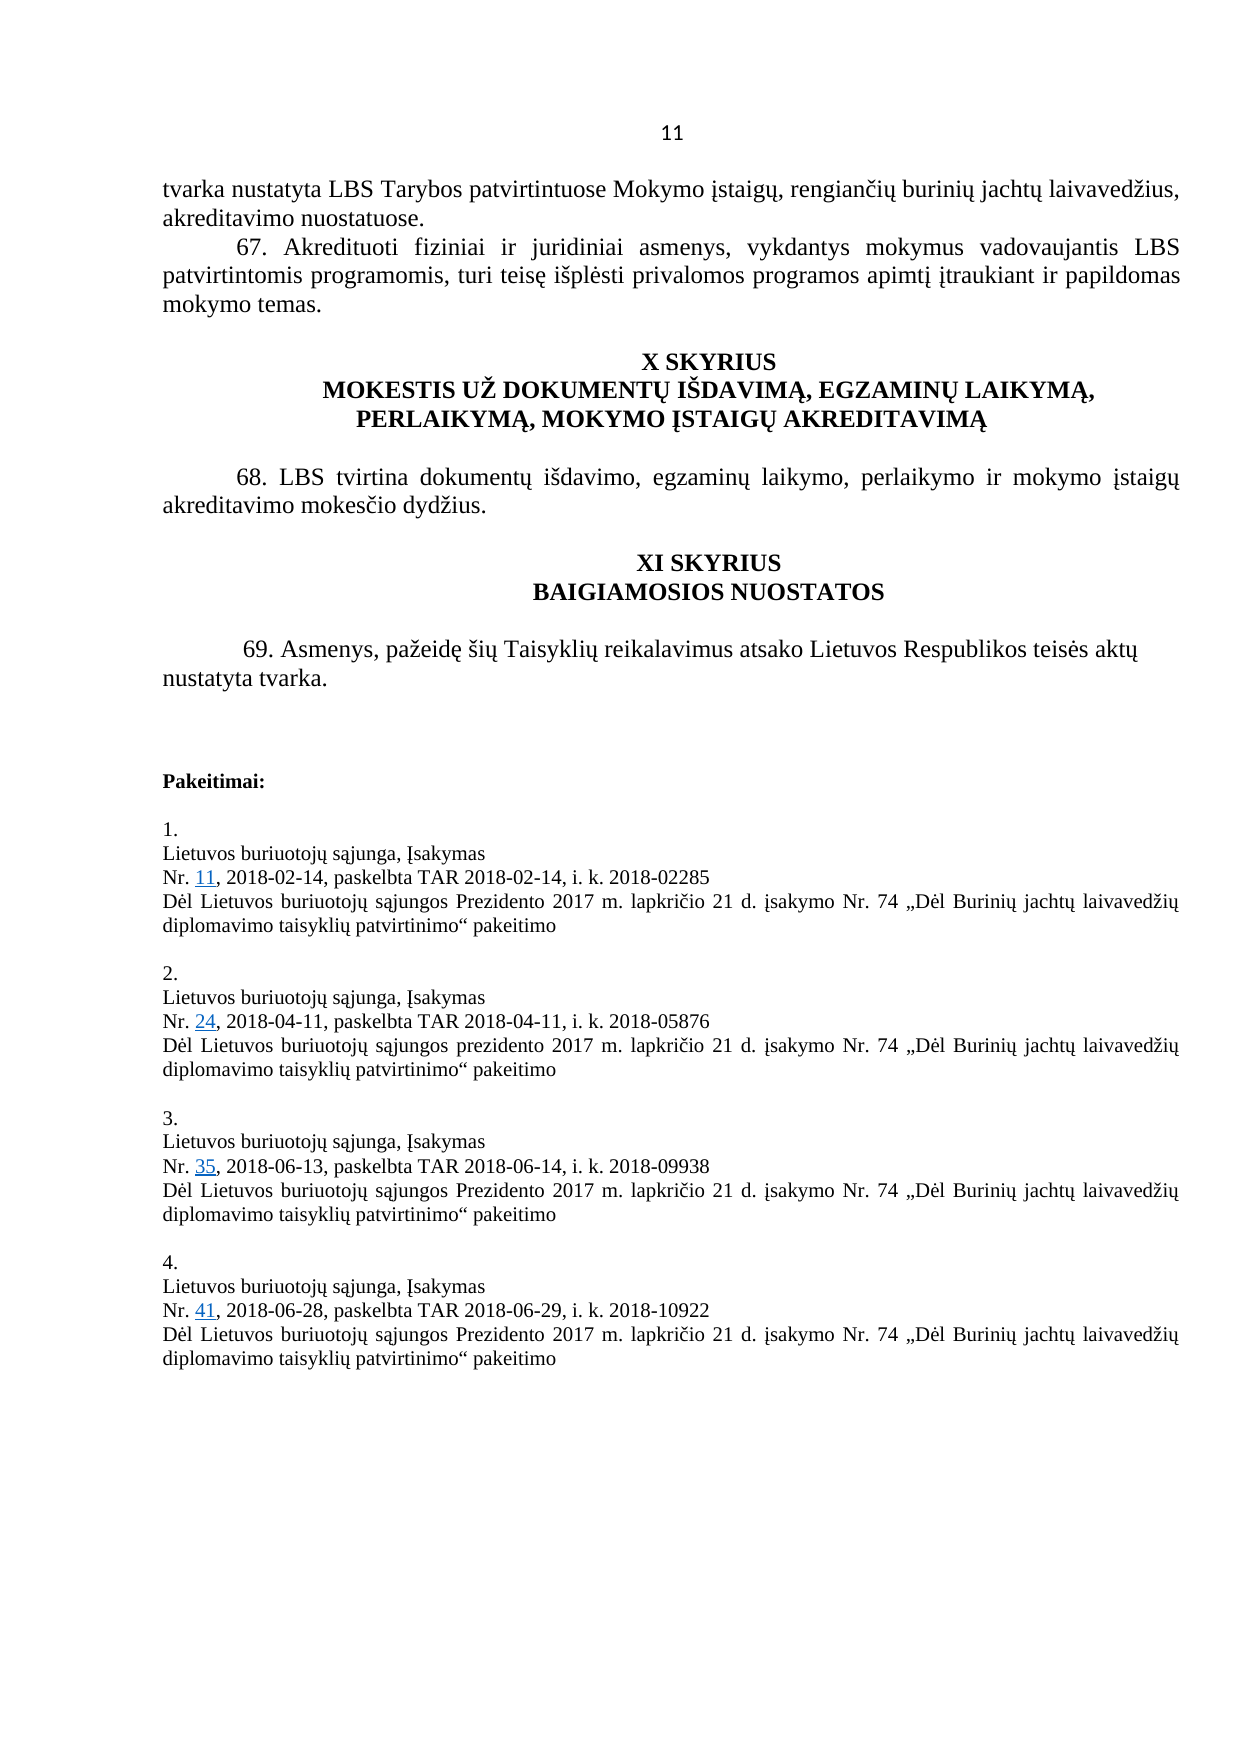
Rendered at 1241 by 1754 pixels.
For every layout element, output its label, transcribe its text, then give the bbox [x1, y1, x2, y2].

text Lietuvos buriuotojų sąjunga, Įsakymas [162, 1129, 1181, 1153]
text Nr. 35, 2018-06-13, paskelbta TAR 2018-06-14, i. k. 2018-09938 [162, 1153, 1181, 1178]
text Nr. 11, 2018-02-14, paskelbta TAR 2018-02-14, i. k. 2018-02285 [162, 865, 1181, 889]
text Pakeitimai: [162, 768, 1181, 793]
text 68. LBS tvirtina dokumentų išdavimo, egzaminų laikymo, perlaikymo ir mokymo įstaigų akreditavimo mokesčio dydžius. [162, 462, 1181, 519]
text 4. [162, 1250, 1181, 1274]
text Dėl Lietuvos buriuotojų sąjungos Prezidento 2017 m. lapkričio 21 d. įsakymo Nr. 74 „Dėl Burinių jachtų laivavedžių diplomavimo taisyklių patvirtinimo“ pakeitimo [162, 1322, 1181, 1370]
text X SKYRIUS [162, 347, 1181, 375]
text Dėl Lietuvos buriuotojų sąjungos Prezidento 2017 m. lapkričio 21 d. įsakymo Nr. 74 „Dėl Burinių jachtų laivavedžių diplomavimo taisyklių patvirtinimo“ pakeitimo [162, 1178, 1181, 1226]
text BAIGIAMOSIOS NUOSTATOS [162, 577, 1181, 605]
text 67. Akredituoti fiziniai ir juridiniai asmenys, vykdantys mokymus vadovaujantis LBS patvirtintomis programomis, turi teisę išplėsti privalomos programos apimtį įtraukiant ir papildomas mokymo temas. [162, 232, 1181, 318]
text Nr. 24, 2018-04-11, paskelbta TAR 2018-04-11, i. k. 2018-05876 [162, 1009, 1181, 1033]
text 3. [162, 1105, 1181, 1129]
text Lietuvos buriuotojų sąjunga, Įsakymas [162, 1274, 1181, 1298]
text tvarka nustatyta LBS Tarybos patvirtintuose Mokymo įstaigų, rengiančių burinių jachtų laivavedžius, akreditavimo nuostatuose. [162, 174, 1181, 232]
text 2. [162, 961, 1181, 985]
text Dėl Lietuvos buriuotojų sąjungos Prezidento 2017 m. lapkričio 21 d. įsakymo Nr. 74 „Dėl Burinių jachtų laivavedžių diplomavimo taisyklių patvirtinimo“ pakeitimo [162, 889, 1181, 937]
text Lietuvos buriuotojų sąjunga, Įsakymas [162, 841, 1181, 865]
text Dėl Lietuvos buriuotojų sąjungos prezidento 2017 m. lapkričio 21 d. įsakymo Nr. 74 „Dėl Burinių jachtų laivavedžių diplomavimo taisyklių patvirtinimo“ pakeitimo [162, 1033, 1181, 1081]
text 1. [162, 817, 1181, 841]
text Lietuvos buriuotojų sąjunga, Įsakymas [162, 985, 1181, 1009]
text 69. Asmenys, pažeidę šių Taisyklių reikalavimus atsako Lietuvos Respublikos teisės aktų nustatyta tvarka. [162, 634, 1181, 692]
text MOKESTIS UŽ DOKUMENTŲ IŠDAVIMĄ, EGZAMINŲ LAIKYMĄ, PERLAIKYMĄ, MOKYMO ĮSTAIGŲ AKREDITAVIMĄ [162, 375, 1181, 433]
text XI SKYRIUS [162, 548, 1181, 577]
text Nr. 41, 2018-06-28, paskelbta TAR 2018-06-29, i. k. 2018-10922 [162, 1298, 1181, 1322]
